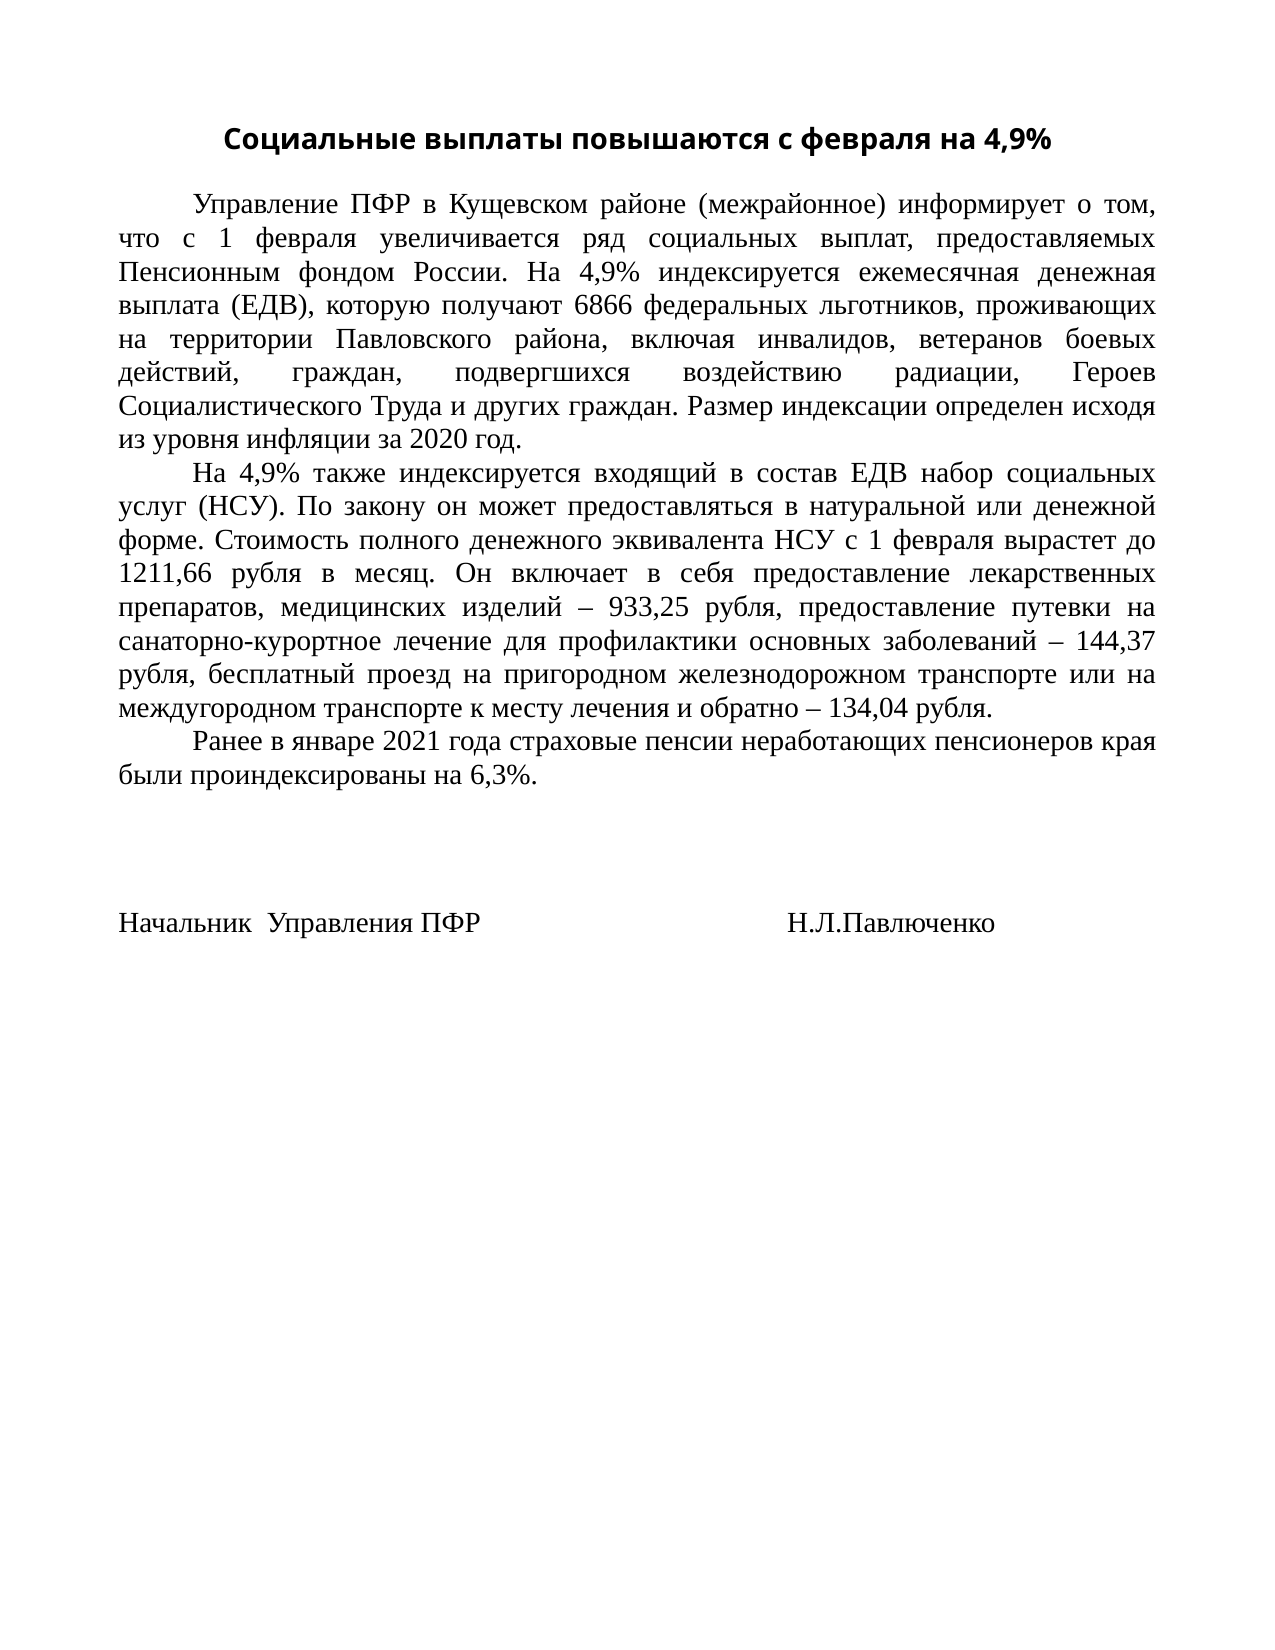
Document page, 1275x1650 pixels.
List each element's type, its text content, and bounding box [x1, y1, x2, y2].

subtitle Социальные выплаты повышаются с февраля на 4,9% [118, 118, 1157, 158]
text На 4,9% также индексируется входящий в состав ЕДВ набор социальных услуг (НСУ). По закону он может предоставляться в натуральной или денежной форме. Стоимость полного денежного эквивалента НСУ с 1 февраля вырастет до 1211,66 рубля в месяц. Он включает в себя предоставление лекарственных препаратов, медицинских изделий – 933,25 рубля, предоставление путевки на санаторно-курортное лечение для профилактики основных заболеваний – 144,37 рубля, бесплатный проезд на пригородном железнодорожном транспорте или на междугородном транспорте к месту лечения и обратно – 134,04 рубля. [118, 455, 1157, 723]
text Ранее в январе 2021 года страховые пенсии неработающих пенсионеров края были проиндексированы на 6,3%. [118, 723, 1157, 790]
text Управление ПФР в Кущевском районе (межрайонное) информирует о том, что с 1 февраля увеличивается ряд социальных выплат, предоставляемых Пенсионным фондом России. На 4,9% индексируется ежемесячная денежная выплата (ЕДВ), которую получают 6866 федеральных льготников, проживающих на территории Павловского района, включая инвалидов, ветеранов боевых действий, граждан, подвергшихся воздействию радиации, Героев Социалистического Труда и других граждан. Размер индексации определен исходя из уровня инфляции за 2020 год. [118, 187, 1157, 455]
text Начальник Управления ПФР Н.Л.Павлюченко [118, 906, 1157, 939]
